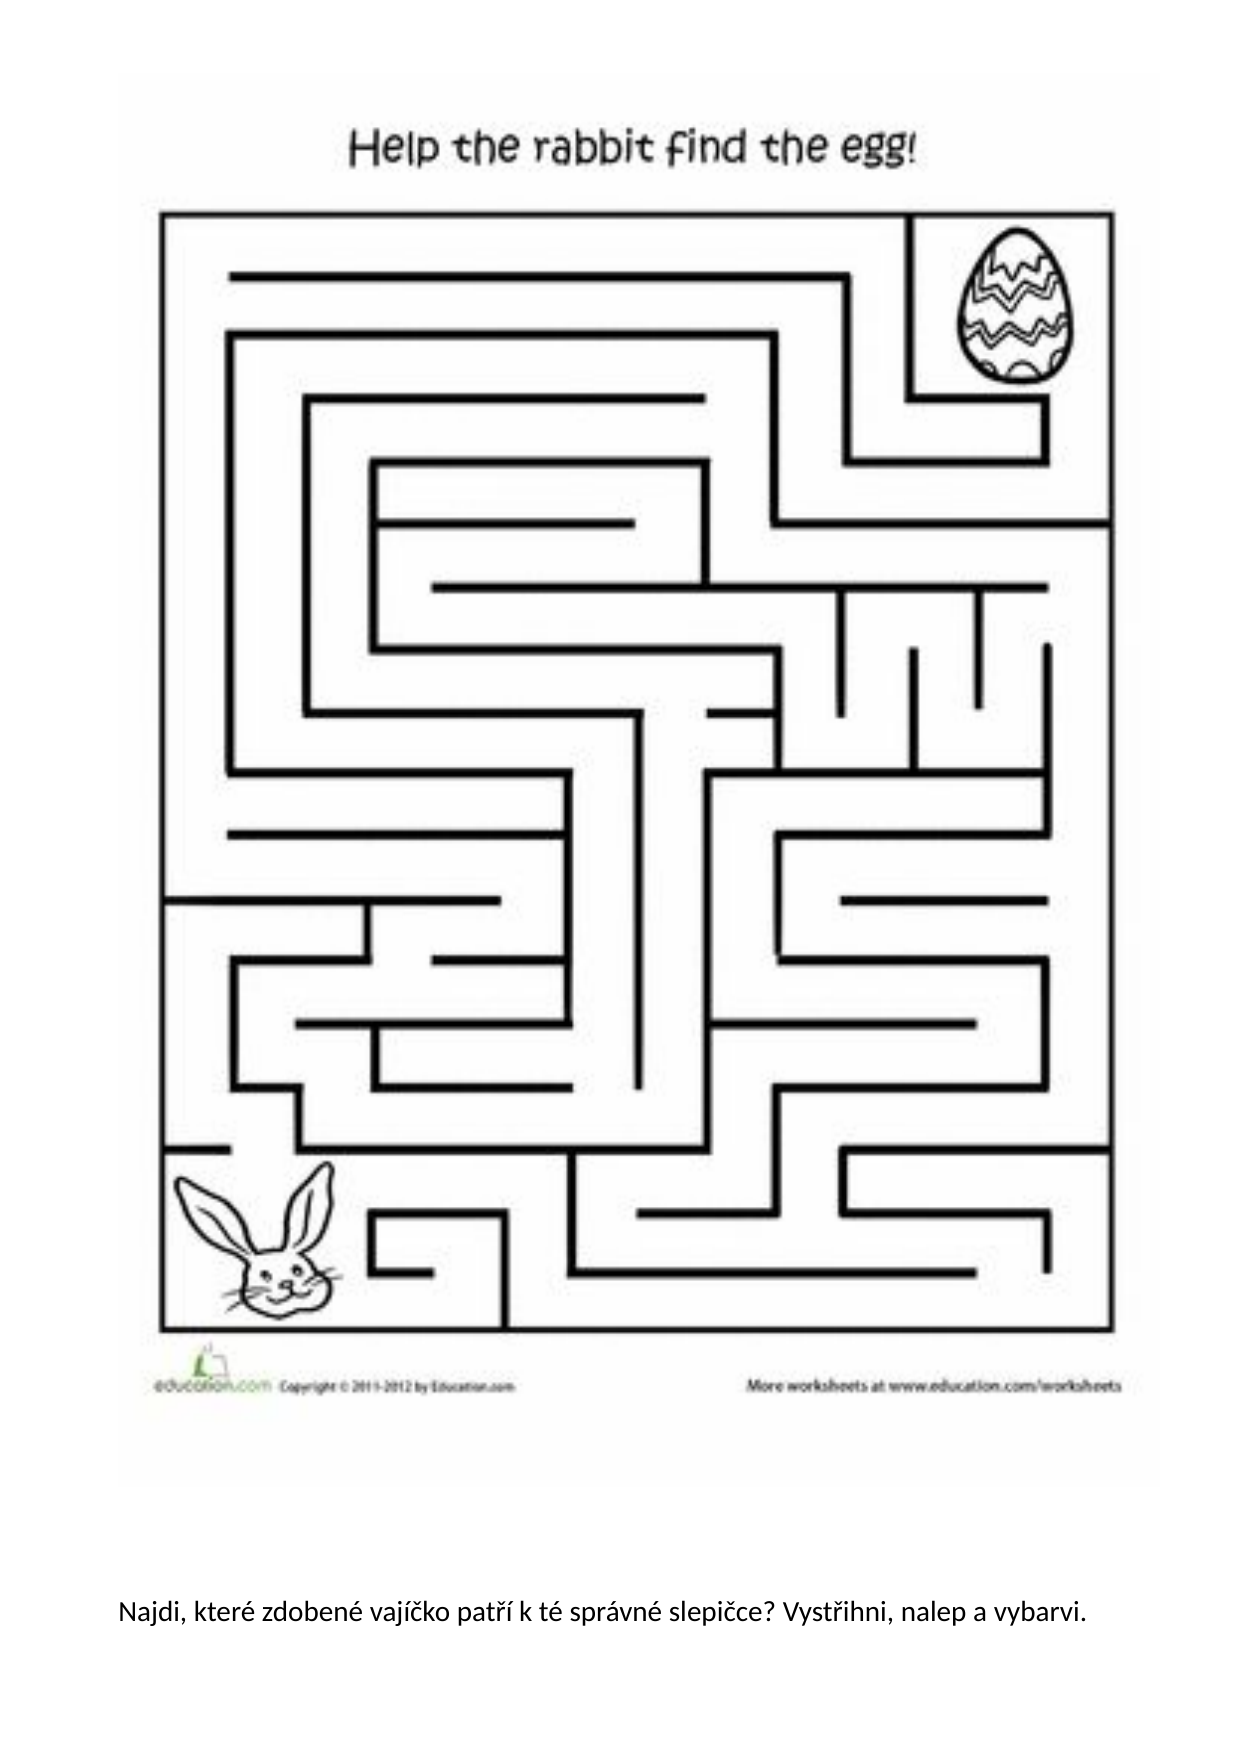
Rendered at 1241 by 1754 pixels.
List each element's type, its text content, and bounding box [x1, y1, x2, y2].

text Najdi, které zdobené vajíčko patří k té správné slepičce? Vystřihni, nalep a vybarvi. [118, 1593, 1122, 1629]
